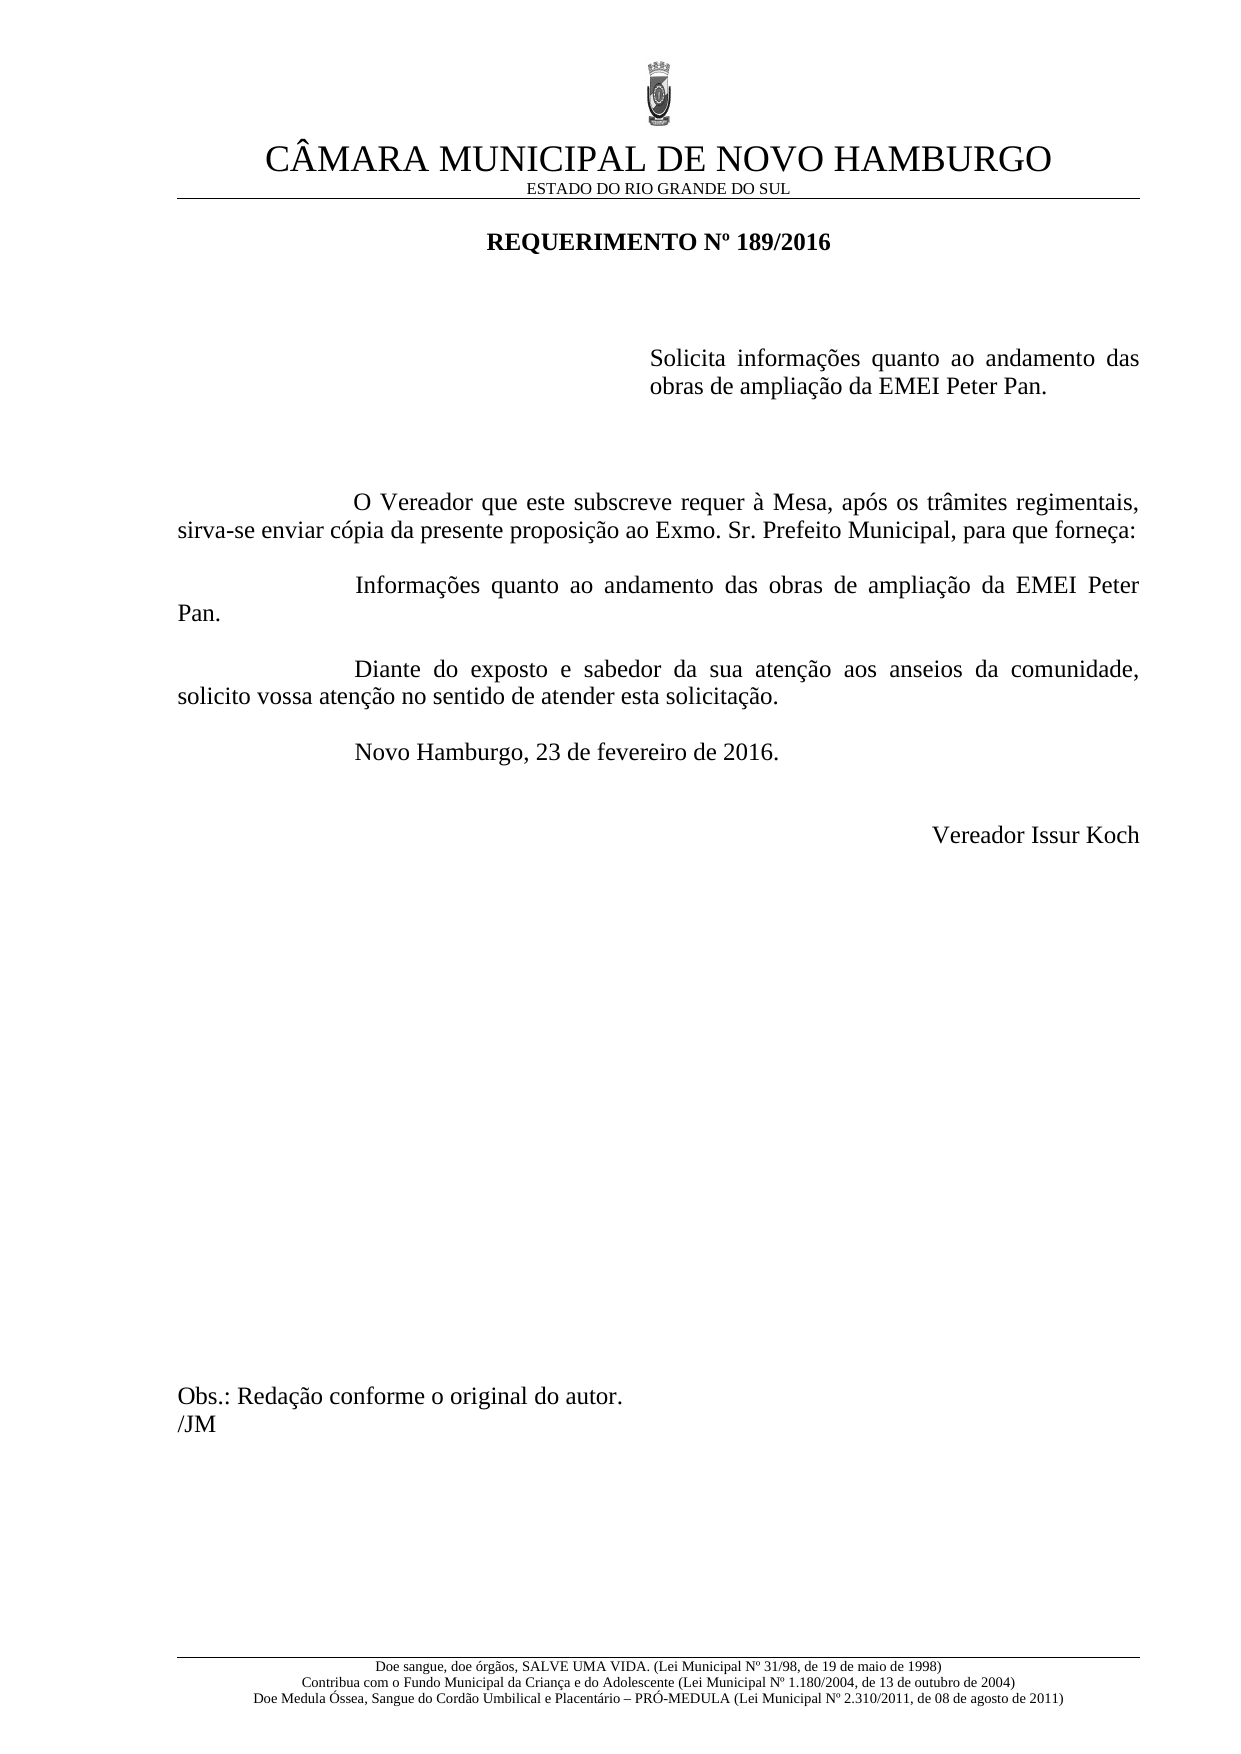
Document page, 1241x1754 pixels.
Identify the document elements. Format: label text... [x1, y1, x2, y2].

text Novo Hamburgo, 23 de fevereiro de 2016. [177, 738, 1140, 766]
title REQUERIMENTO Nº 189/2016 [177, 228, 1140, 256]
text O Vereador que este subscreve requer à Mesa, após os trâmites regimentais, sirva-se enviar cópia da presente proposição ao Exmo. Sr. Prefeito Municipal, para que forneça: [177, 488, 1140, 544]
text Vereador Issur Koch [177, 821, 1140, 849]
text /JM [177, 1410, 1140, 1438]
text Informações quanto ao andamento das obras de ampliação da EMEI Peter Pan. [177, 572, 1140, 627]
text Obs.: Redação conforme o original do autor. [177, 1382, 1140, 1410]
text Solicita informações quanto ao andamento das obras de ampliação da EMEI Peter Pan. [649, 344, 1140, 400]
text Diante do exposto e sabedor da sua atenção aos anseios da comunidade, solicito vossa atenção no sentido de atender esta solicitação. [177, 655, 1140, 710]
